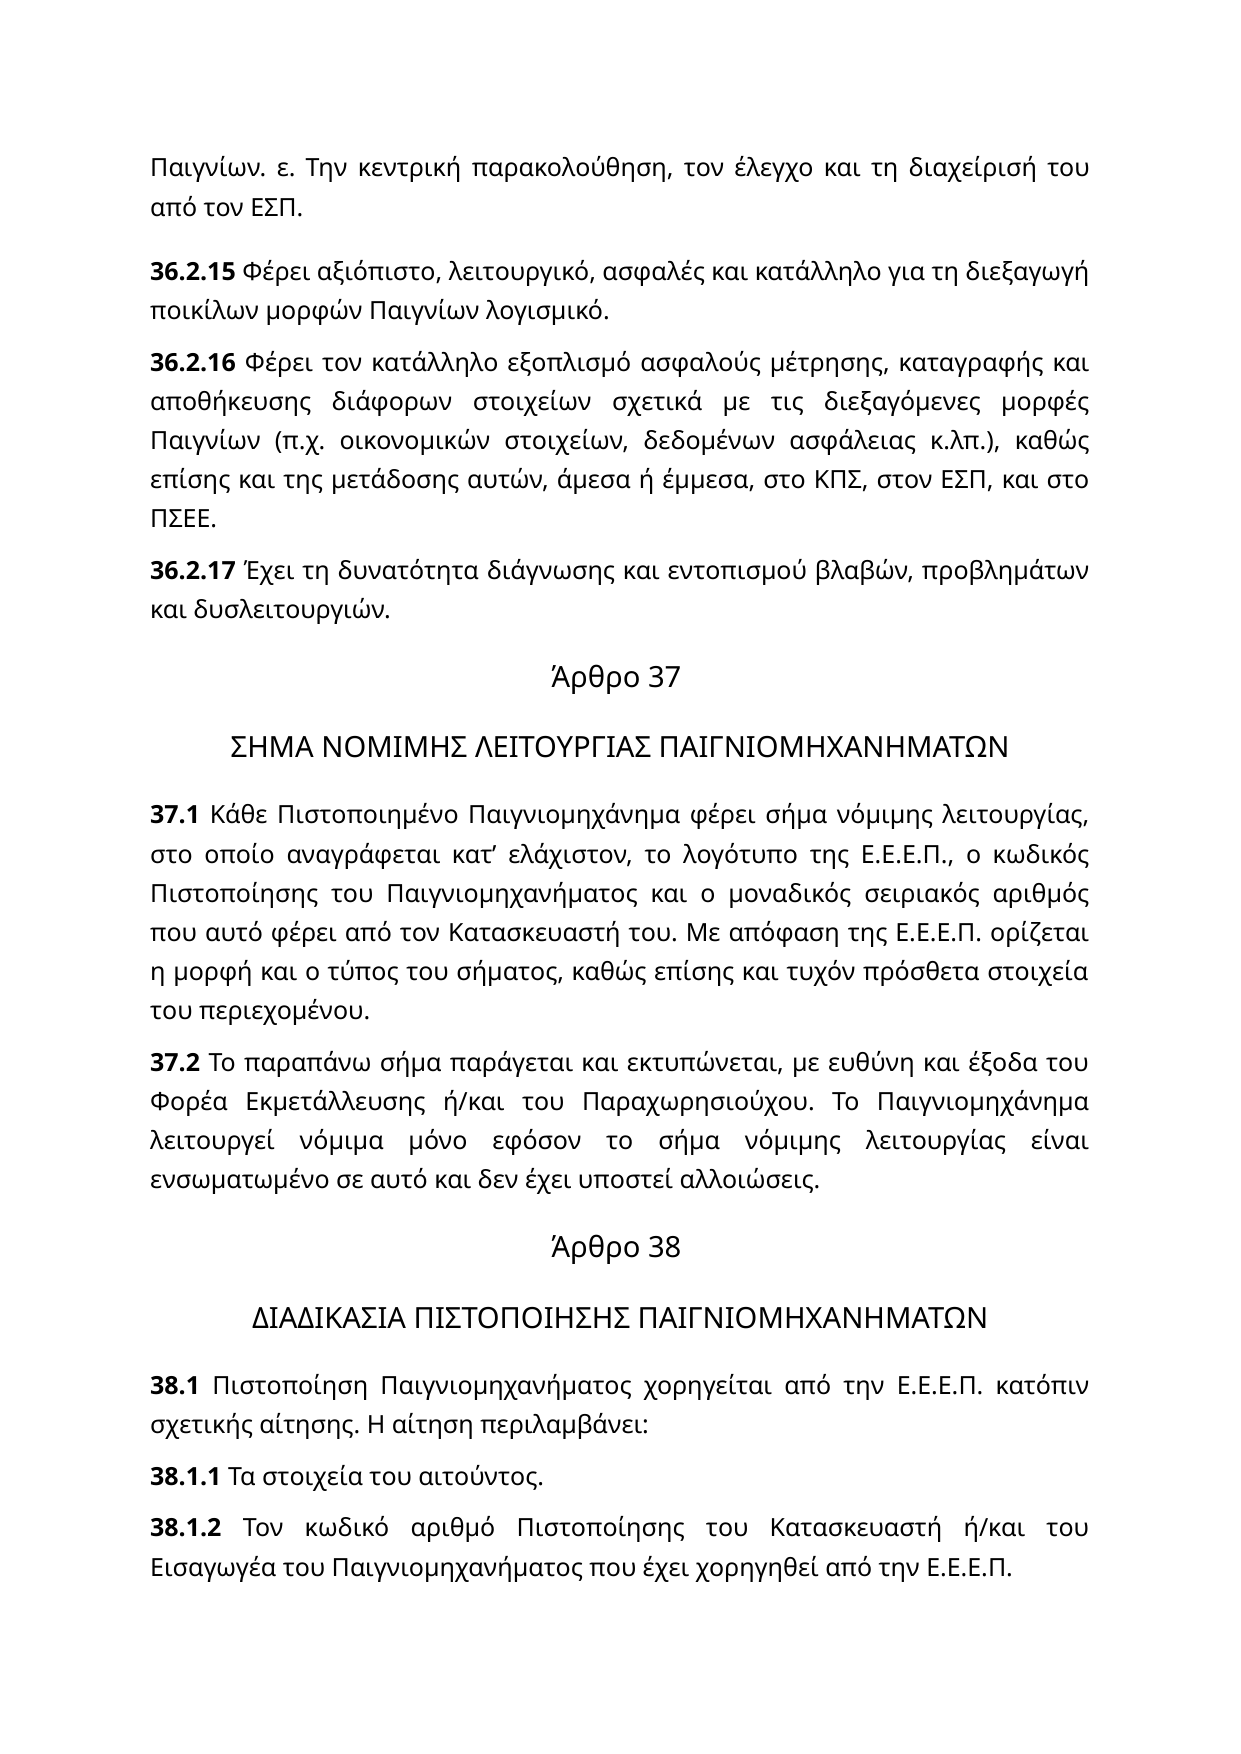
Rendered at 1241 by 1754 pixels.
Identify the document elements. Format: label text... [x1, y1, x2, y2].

text 36.2.15 Φέρει αξιόπιστο, λειτουργικό, ασφαλές και κατάλληλο για τη διεξαγωγή ποικίλων μορφών Παιγνίων λογισμικό. [150, 253, 1090, 327]
text Παιγνίων. ε. Την κεντρική παρακολούθηση, τον έλεγχο και τη διαχείρισή του από τον ΕΣΠ. [150, 150, 1090, 223]
text 38.1.2 Τον κωδικό αριθμό Πιστοποίησης του Κατασκευαστή ή/και του Εισαγωγέα του Παιγνιομηχανήματος που έχει χορηγηθεί από την Ε.Ε.Ε.Π. [150, 1510, 1090, 1583]
text 37.1 Κάθε Πιστοποιημένο Παιγνιομηχάνημα φέρει σήμα νόμιμης λειτουργίας, στο οποίο αναγράφεται κατ’ ελάχιστον, το λογότυπο της Ε.Ε.Ε.Π., ο κωδικός Πιστοποίησης του Παιγνιομηχανήματος και ο μοναδικός σειριακός αριθμός που αυτό φέρει από τον Κατασκευαστή του. Με απόφαση της Ε.Ε.Ε.Π. ορίζεται η μορφή και ο τύπος του σήματος, καθώς επίσης και τυχόν πρόσθετα στοιχεία του περιεχομένου. [150, 797, 1090, 1027]
text 37.2 Το παραπάνω σήμα παράγεται και εκτυπώνεται, με ευθύνη και έξοδα του Φορέα Εκμετάλλευσης ή/και του Παραχωρησιούχου. Το Παιγνιομηχάνημα λειτουργεί νόμιμα μόνο εφόσον το σήμα νόμιμης λειτουργίας είναι ενσωματωμένο σε αυτό και δεν έχει υποστεί αλλοιώσεις. [150, 1044, 1090, 1196]
subtitle Άρθρο 37 [150, 656, 1090, 696]
subtitle ΣΗΜΑ ΝΟΜΙΜΗΣ ΛΕΙΤΟΥΡΓΙΑΣ ΠΑΙΓΝΙΟΜΗΧΑΝΗΜΑΤΩΝ [150, 726, 1090, 766]
text 36.2.16 Φέρει τον κατάλληλο εξοπλισμό ασφαλούς μέτρησης, καταγραφής και αποθήκευσης διάφορων στοιχείων σχετικά με τις διεξαγόμενες μορφές Παιγνίων (π.χ. οικονομικών στοιχείων, δεδομένων ασφάλειας κ.λπ.), καθώς επίσης και της μετάδοσης αυτών, άμεσα ή έμμεσα, στο ΚΠΣ, στον ΕΣΠ, και στο ΠΣΕΕ. [150, 344, 1090, 535]
subtitle ΔΙΑΔΙΚΑΣΙΑ ΠΙΣΤΟΠΟΙΗΣΗΣ ΠΑΙΓΝΙΟΜΗΧΑΝΗΜΑΤΩΝ [150, 1297, 1090, 1337]
text 38.1 Πιστοποίηση Παιγνιομηχανήματος χορηγείται από την Ε.Ε.Ε.Π. κατόπιν σχετικής αίτησης. Η αίτηση περιλαμβάνει: [150, 1367, 1090, 1441]
subtitle Άρθρο 38 [150, 1226, 1090, 1266]
text 36.2.17 Έχει τη δυνατότητα διάγνωσης και εντοπισμού βλαβών, προβλημάτων και δυσλειτουργιών. [150, 552, 1090, 626]
text 38.1.1 Τα στοιχεία του αιτούντος. [150, 1458, 1090, 1492]
